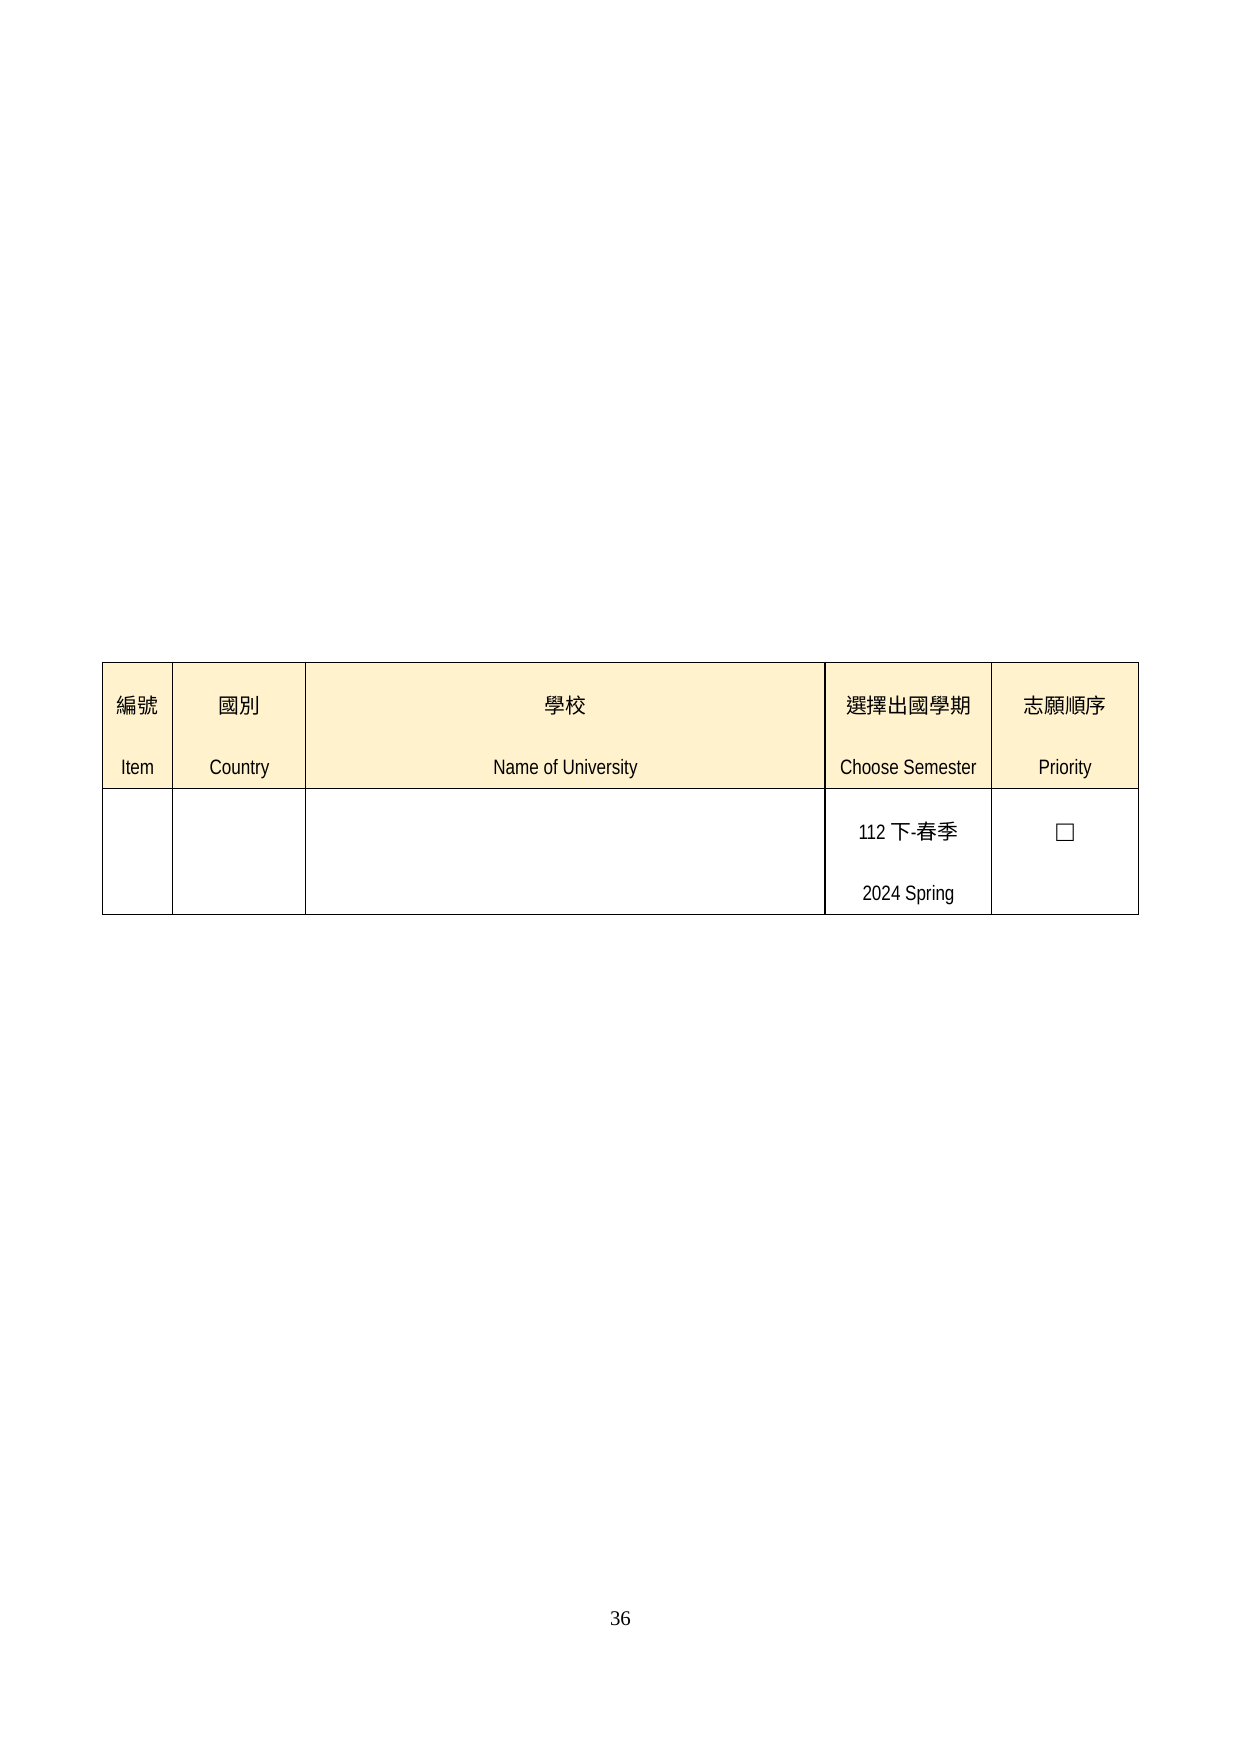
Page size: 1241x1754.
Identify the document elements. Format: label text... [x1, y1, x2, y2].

table_cell [173, 789, 305, 914]
table_cell 112下-春季 2024 Spring [826, 789, 991, 914]
table_header 編號 Item [103, 663, 172, 788]
table_cell □ [992, 789, 1138, 914]
table_cell [103, 789, 172, 914]
table_header 選擇出國學期 Choose Semester [826, 663, 991, 788]
table_header 國別 Country [173, 663, 305, 788]
table_header 志願順序 Priority [992, 663, 1138, 788]
table_header 學校 Name of University [306, 663, 824, 788]
table_cell [306, 789, 824, 914]
